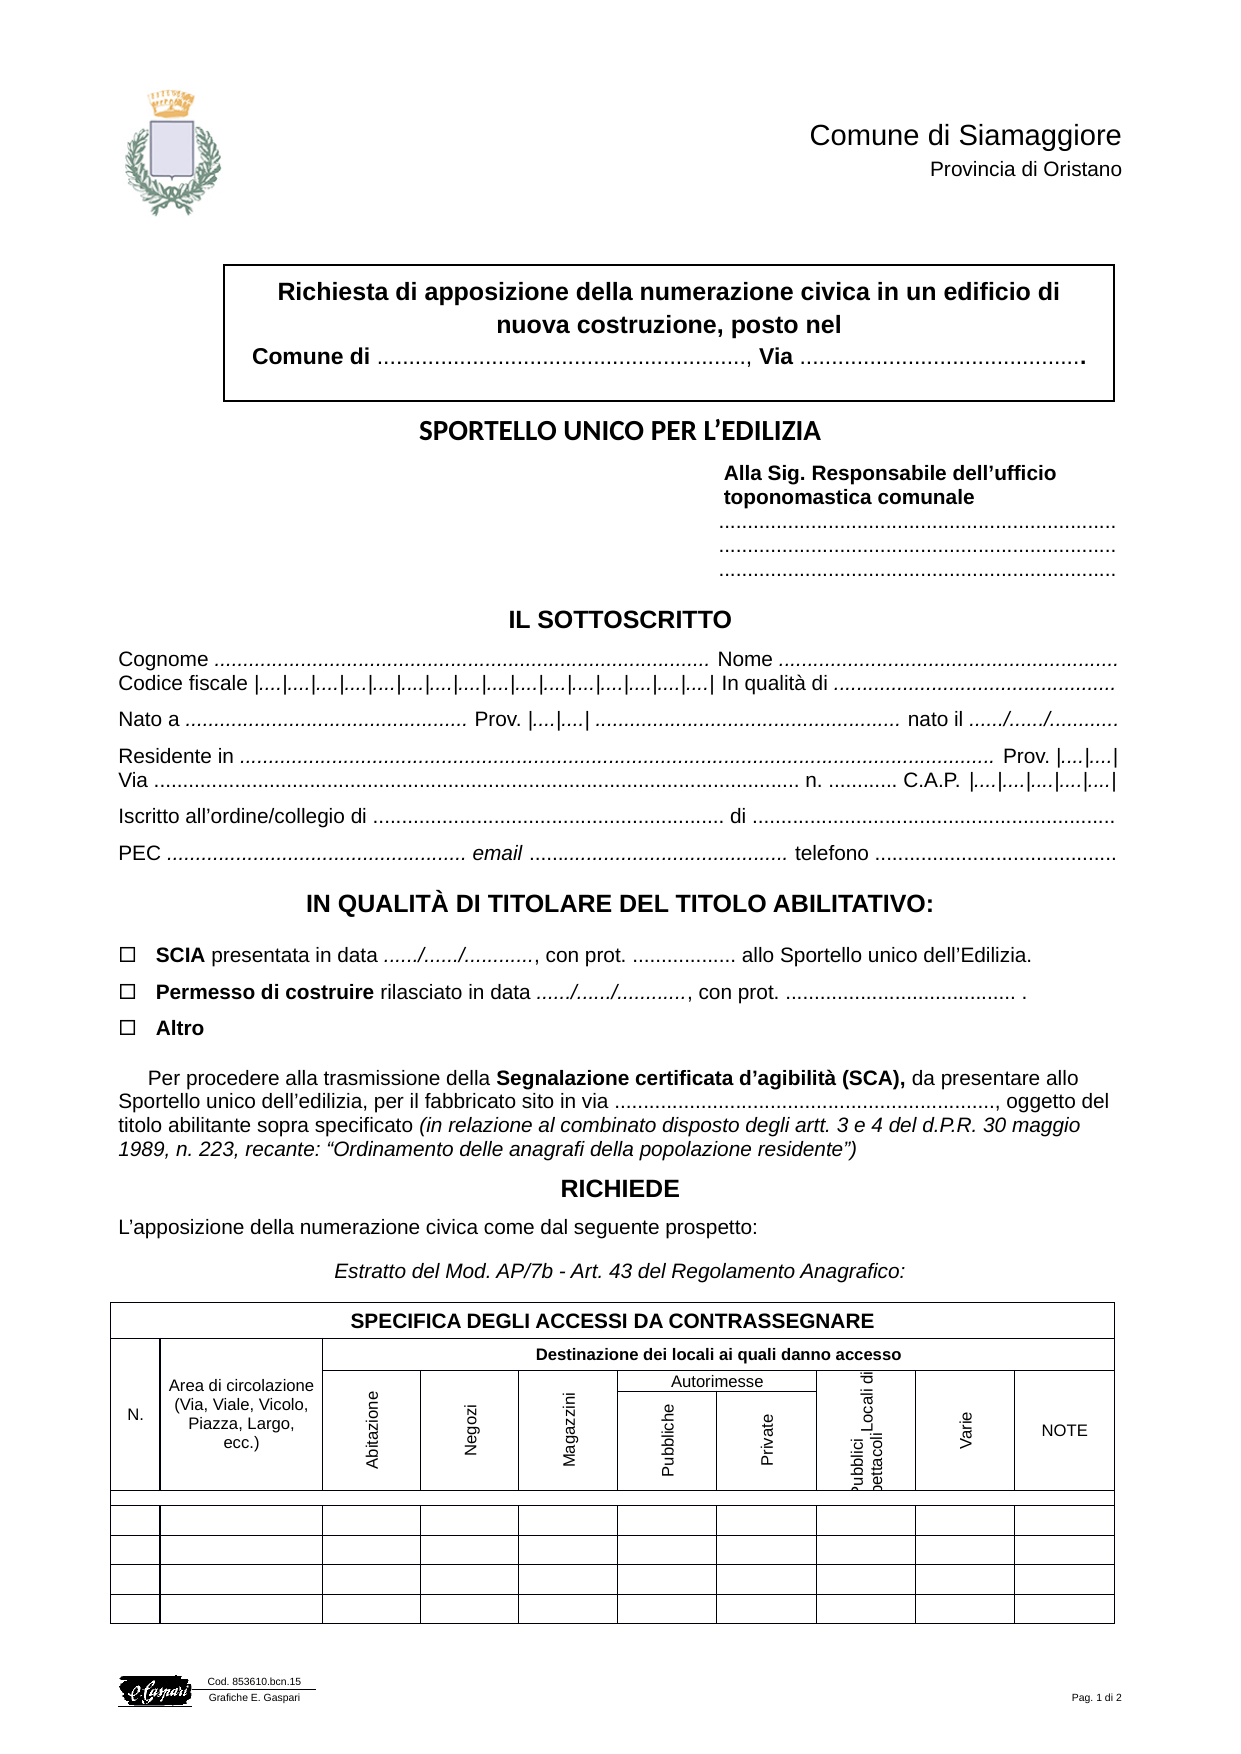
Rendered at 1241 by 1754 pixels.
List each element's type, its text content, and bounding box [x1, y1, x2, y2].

table_cell [322, 1491, 421, 1505]
table_cell Locali di Pubblici spettacoli [817, 1371, 915, 1489]
text toponomastica comunale [118, 484, 1122, 508]
table_cell [111, 1506, 159, 1534]
table_cell [519, 1595, 617, 1623]
text L’apposizione della numerazione civica come dal seguente prospetto: [118, 1215, 1122, 1239]
table_cell Varie [916, 1371, 1014, 1489]
table_cell [618, 1506, 716, 1534]
table_cell [717, 1595, 816, 1623]
table_cell Negozi [421, 1371, 518, 1489]
table_cell Private [717, 1392, 816, 1489]
table_cell [817, 1536, 915, 1564]
table_cell Destinazione dei locali ai quali danno accesso [323, 1339, 1114, 1370]
table_cell Pubbliche [618, 1392, 716, 1489]
table_cell [1015, 1506, 1114, 1534]
text Nato a ................................................. Prov. |....|....| ..................................................... nato il ....../....../............ [118, 707, 1122, 731]
table_cell [1014, 1491, 1114, 1505]
text ..................................................................... [718, 508, 1122, 532]
table_cell [421, 1595, 518, 1623]
table_cell [519, 1506, 617, 1534]
table_cell [717, 1565, 816, 1594]
table_cell Abitazione [323, 1371, 420, 1489]
table_cell [161, 1595, 322, 1623]
list Permesso di costruire rilasciato in data ....../....../............, con prot. ........................................ . [118, 980, 1122, 1004]
table_cell [421, 1506, 518, 1534]
text Provincia di Oristano [224, 157, 1122, 181]
table_cell [916, 1595, 1014, 1623]
table_cell Area di circolazione (Via, Viale, Vicolo, Piazza, Largo, ecc.) [161, 1339, 322, 1489]
table_cell [519, 1536, 617, 1564]
table_cell [421, 1491, 519, 1505]
table_cell [160, 1491, 322, 1505]
table_cell [916, 1565, 1014, 1594]
table_cell [161, 1506, 322, 1534]
list Altro [118, 1016, 1122, 1040]
table_cell NOTE [1015, 1371, 1114, 1489]
table_cell [111, 1536, 159, 1564]
table_cell [111, 1565, 159, 1594]
table_cell [111, 1595, 159, 1623]
table_cell Autorimesse [618, 1371, 816, 1391]
table_cell [816, 1491, 916, 1505]
text Residente in ................................................................................................................................... Prov. |....|....| Via ................................................................................................................ n. ............ C.A.P. |....|....|....|....|....| [118, 743, 1122, 791]
table_cell [618, 1491, 717, 1505]
table_cell [618, 1595, 716, 1623]
text Alla Sig. Responsabile dell’ufficio [118, 461, 1122, 484]
text Cognome ...................................................................................... Nome ........................................................... Codice fiscale |....|....|....|....|....|....|....|....|....|....|....|....|....|....|....|....| In qualità di ................................................. [118, 647, 1122, 694]
picture [118, 1674, 192, 1706]
table_cell [1015, 1536, 1114, 1564]
text Estratto del Mod. AP/7b - Art. 43 del Regolamento Anagrafico: [118, 1258, 1122, 1282]
table_cell [1015, 1595, 1114, 1623]
text ..................................................................... [718, 532, 1122, 556]
table_cell [1015, 1565, 1114, 1594]
table_cell [323, 1595, 420, 1623]
table_cell [421, 1536, 518, 1564]
table_cell [618, 1565, 716, 1594]
table_cell [161, 1565, 322, 1594]
table_cell [111, 1491, 160, 1505]
picture [122, 87, 224, 219]
table_cell [817, 1565, 915, 1594]
table_cell [519, 1491, 617, 1505]
table_cell [618, 1536, 716, 1564]
text Iscritto all’ordine/collegio di ............................................................. di ............................................................... [118, 804, 1122, 828]
text IN QUALITÀ DI TITOLARE DEL TITOLO ABILITATIVO: [118, 889, 1122, 918]
table_cell [323, 1565, 420, 1594]
subtitle RICHIEDE [118, 1174, 1122, 1202]
table_header SPECIFICA DEGLI ACCESSI DA CONTRASSEGNARE [111, 1303, 1114, 1338]
table_cell [161, 1536, 322, 1564]
list SCIA presentata in data ....../....../............, con prot. .................. allo Sportello unico dell’Edilizia. [118, 943, 1122, 967]
table_cell [916, 1536, 1014, 1564]
table_cell [519, 1565, 617, 1594]
text Per procedere alla trasmissione della Segnalazione certificata d’agibilità (SCA), da presentare allo Sportello unico dell’edilizia, per il fabbricato sito in via .................................................................., oggetto del titolo abilitante sopra specificato (in relazione al combinato disposto degli artt. 3 e 4 del d.P.R. 30 maggio 1989, n. 223, recante: “Ordinamento delle anagrafi della popolazione residente”) [118, 1065, 1122, 1161]
table_cell [916, 1491, 1014, 1505]
table_cell [717, 1491, 816, 1505]
table_cell [717, 1536, 816, 1564]
table_cell [916, 1506, 1014, 1534]
table_cell Magazzini [519, 1371, 617, 1489]
table_cell [717, 1506, 816, 1534]
text IL SOTTOSCRITTO [118, 605, 1122, 634]
table_cell N. [111, 1339, 159, 1489]
text PEC .................................................... email ............................................. telefono .......................................... [118, 840, 1122, 864]
text ..................................................................... [718, 556, 1122, 580]
table_cell [817, 1506, 915, 1534]
table_cell [323, 1536, 420, 1564]
text Comune di Siamaggiore [224, 118, 1122, 152]
table_cell [323, 1506, 420, 1534]
subtitle SPORTELLO UNICO PER L’EDILIZIA [118, 412, 1122, 447]
table_cell [817, 1595, 915, 1623]
table_cell [421, 1565, 518, 1594]
